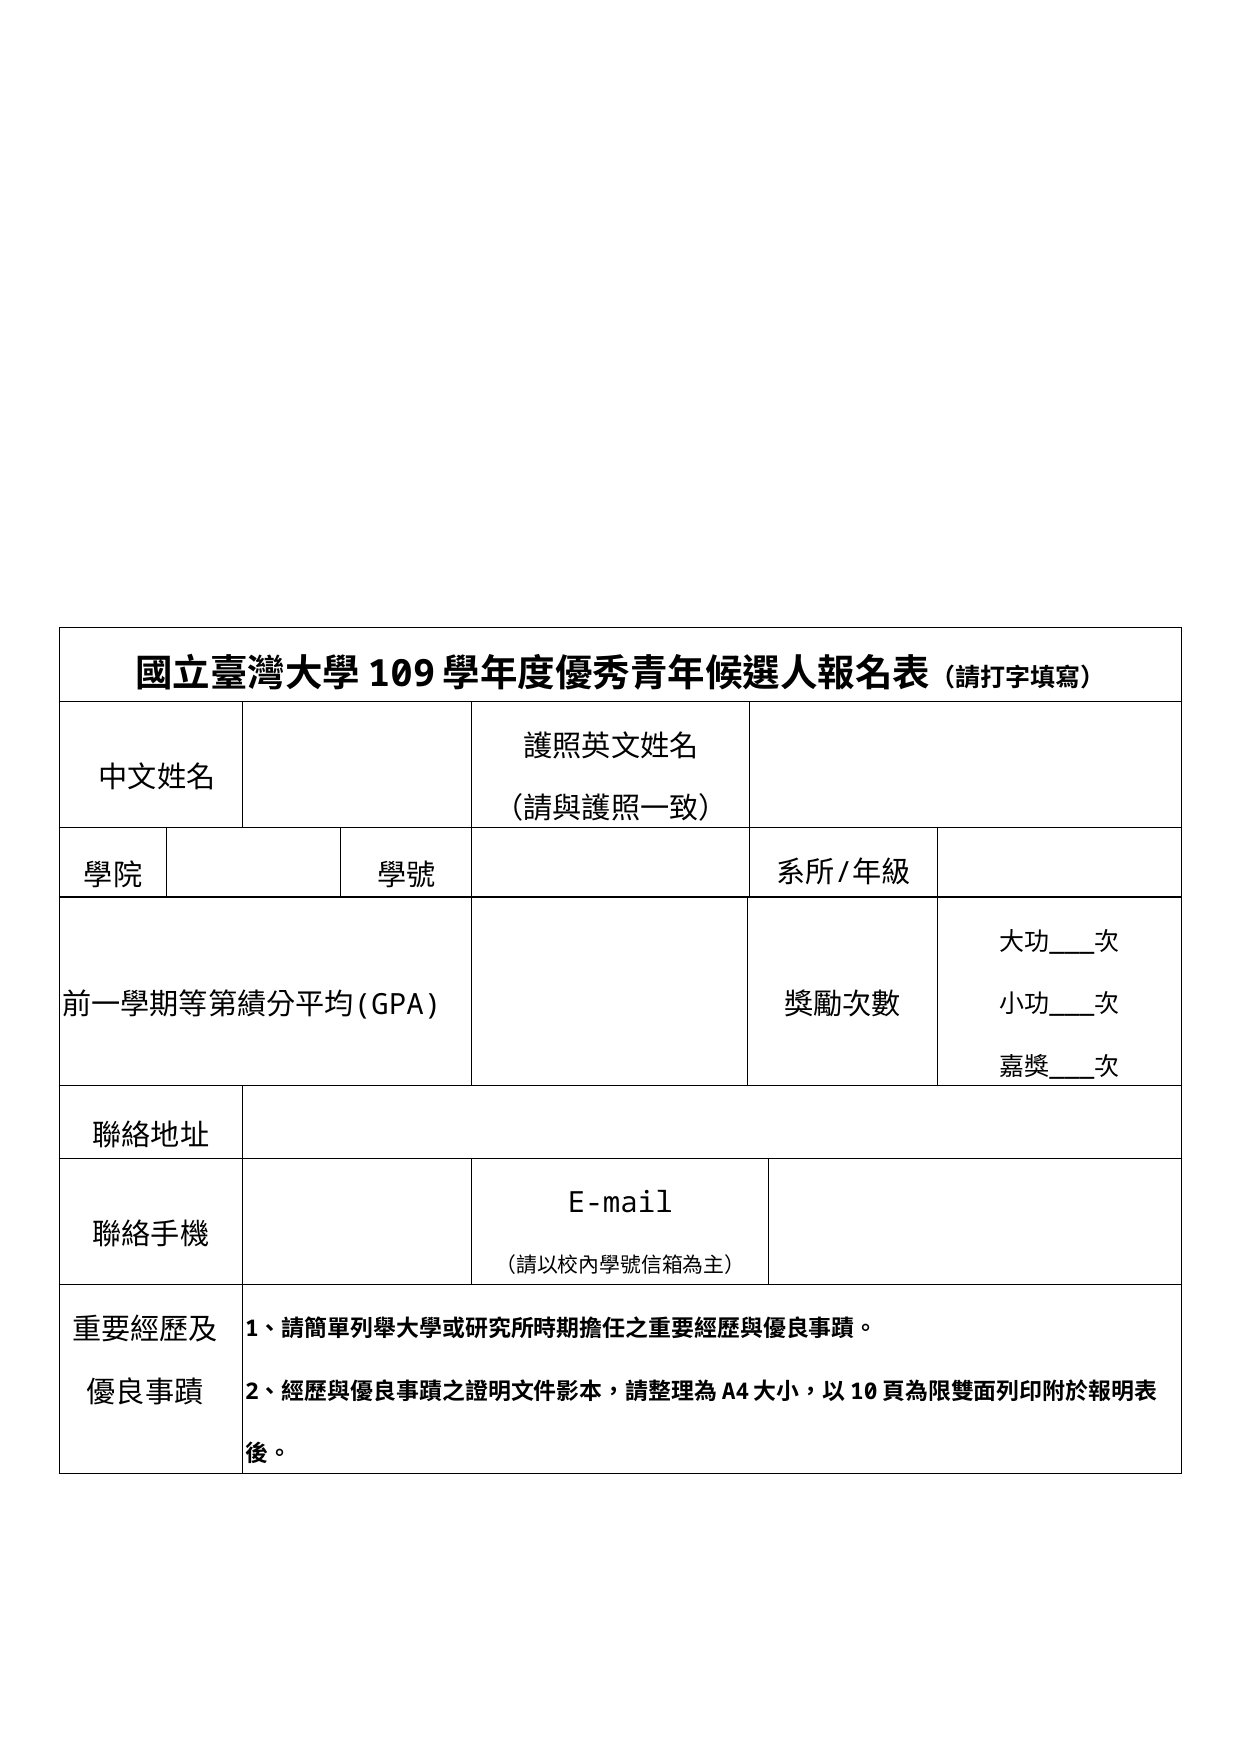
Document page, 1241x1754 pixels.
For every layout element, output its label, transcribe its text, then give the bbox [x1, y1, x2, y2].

table_cell [472, 828, 749, 896]
table_cell 前一學期等第績分平均(GPA) [60, 898, 471, 1085]
table_cell [769, 1159, 1181, 1284]
table_cell E-mail （請以校內學號信箱為主） [472, 1159, 768, 1284]
table_cell [938, 828, 1181, 896]
table_cell [750, 702, 1181, 827]
table_cell [472, 898, 747, 1085]
table_cell 學院 [60, 828, 166, 896]
table_cell 護照英文姓名 （請與護照一致） [472, 702, 749, 827]
table_cell 重要經歷及優良事蹟 [60, 1285, 242, 1473]
table_cell [243, 1159, 471, 1284]
table_cell 學號 [341, 828, 471, 896]
table_cell 中文姓名 [60, 702, 242, 827]
table_cell 獎勵次數 [748, 898, 937, 1085]
table_cell 聯絡手機 [60, 1159, 242, 1284]
table_cell 1、請簡單列舉大學或研究所時期擔任之重要經歷與優良事蹟。 2、經歷與優良事蹟之證明文件影本，請整理為A4大小，以10頁為限雙面列印附於報明表後。 [243, 1285, 1181, 1473]
table_cell [243, 1086, 1181, 1158]
table_header 國立臺灣大學109學年度優秀青年候選人報名表（請打字填寫） [60, 628, 1181, 701]
table_cell [243, 702, 471, 827]
table_cell 系所/年級 [750, 828, 937, 896]
table_cell 聯絡地址 [60, 1086, 242, 1158]
table_cell [167, 828, 340, 896]
table_cell 大功___次 小功___次 嘉獎___次 [938, 898, 1181, 1085]
